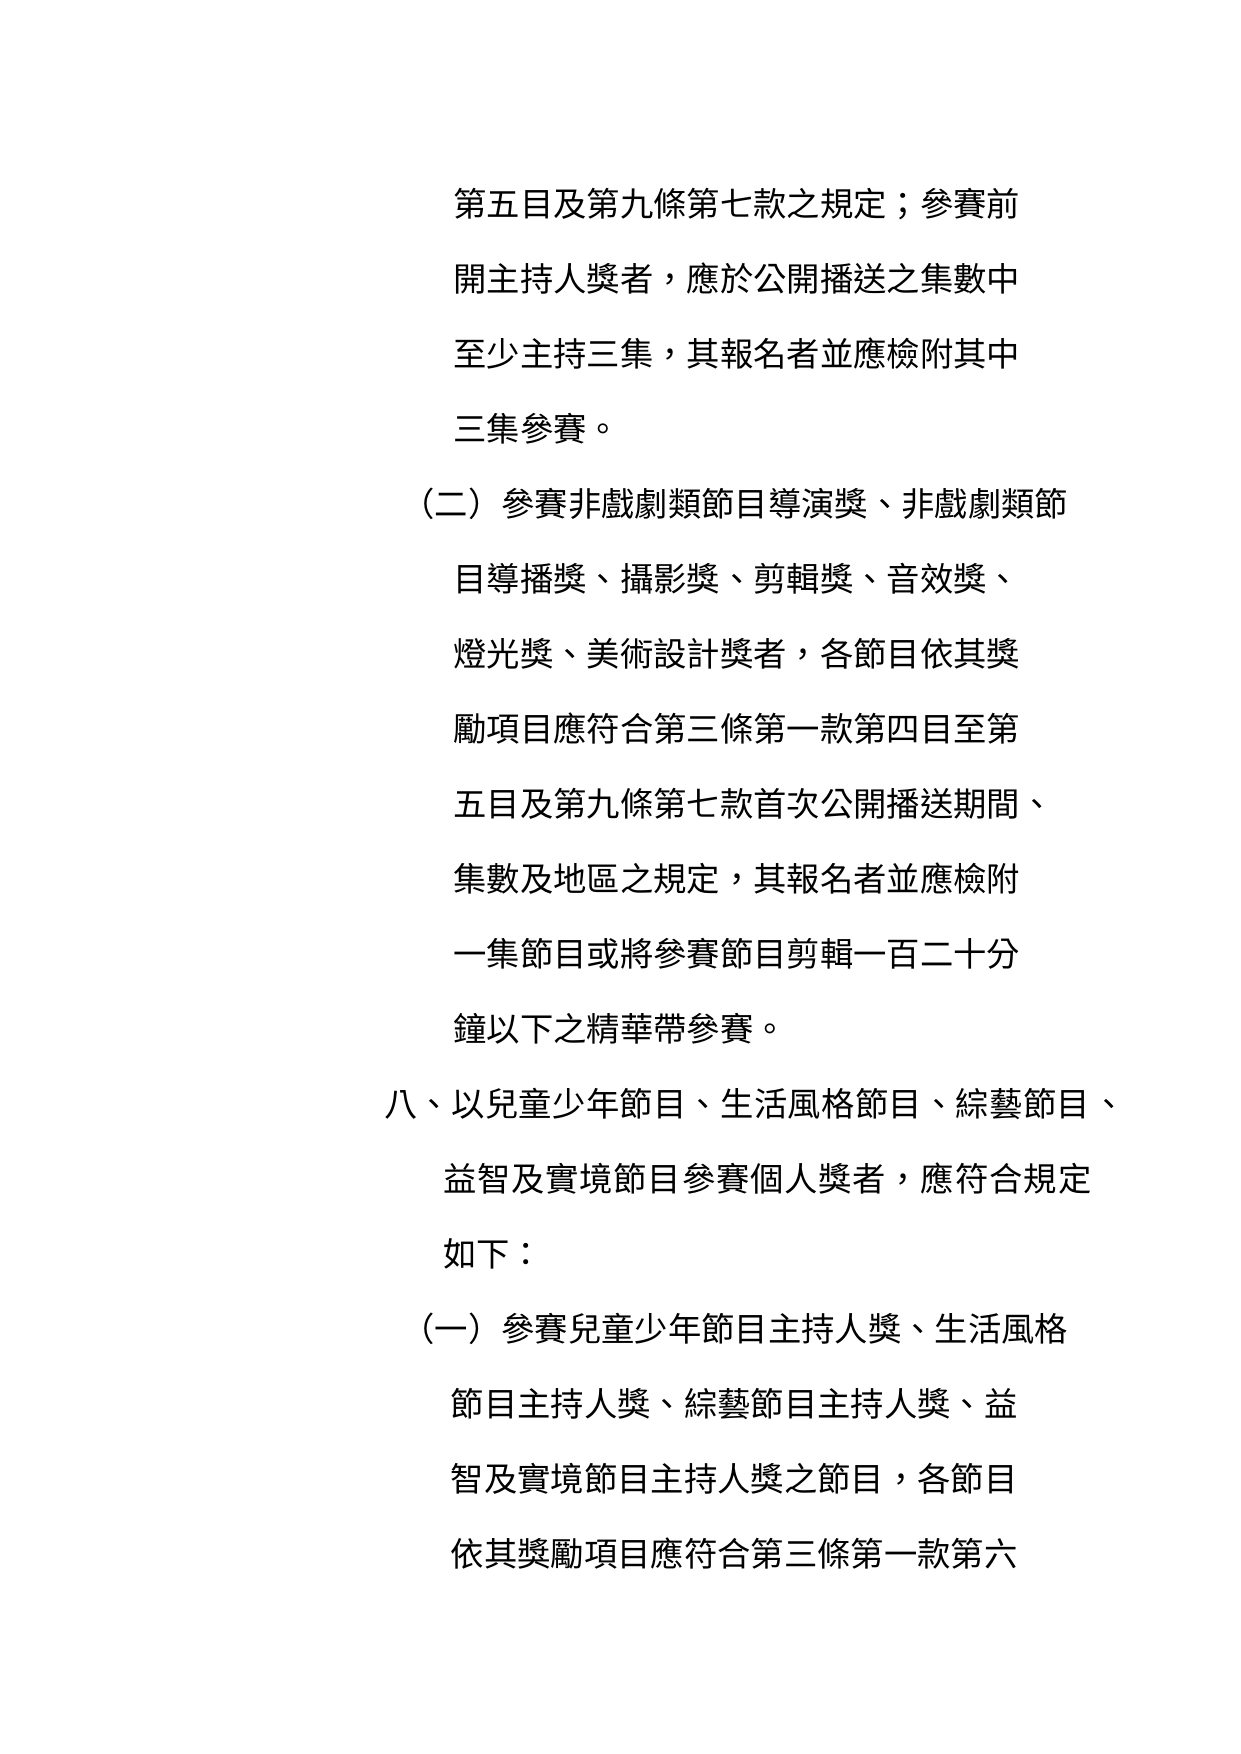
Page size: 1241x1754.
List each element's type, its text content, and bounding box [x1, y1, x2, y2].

text 三集參賽。 [384, 389, 1092, 464]
text 開主持人獎者，應於公開播送之集數中 [384, 239, 1092, 314]
text 集數及地區之規定，其報名者並應檢附 [384, 839, 1092, 914]
text 一集節目或將參賽節目剪輯一百二十分 [384, 914, 1092, 989]
text 智及實境節目主持人獎之節目，各節目 [384, 1439, 1092, 1514]
text 節目主持人獎、綜藝節目主持人獎、益 [384, 1364, 1092, 1439]
text 目導播獎、攝影獎、剪輯獎、音效獎、 [384, 539, 1092, 614]
text 依其獎勵項目應符合第三條第一款第六 [384, 1514, 1092, 1589]
text （一）參賽兒童少年節目主持人獎、生活風格 [384, 1289, 1092, 1364]
text 第五目及第九條第七款之規定；參賽前 [384, 164, 1092, 239]
text （二）參賽非戲劇類節目導演獎、非戲劇類節 [384, 464, 1092, 539]
text 至少主持三集，其報名者並應檢附其中 [384, 314, 1092, 389]
text 八、以兒童少年節目、生活風格節目、綜藝節目、益智及實境節目參賽個人獎者，應符合規定如下： [384, 1064, 1092, 1289]
text 五目及第九條第七款首次公開播送期間、 [384, 764, 1092, 839]
text 鐘以下之精華帶參賽。 [384, 989, 1092, 1064]
text 勵項目應符合第三條第一款第四目至第 [384, 689, 1092, 764]
text 燈光獎、美術設計獎者，各節目依其獎 [384, 614, 1092, 689]
